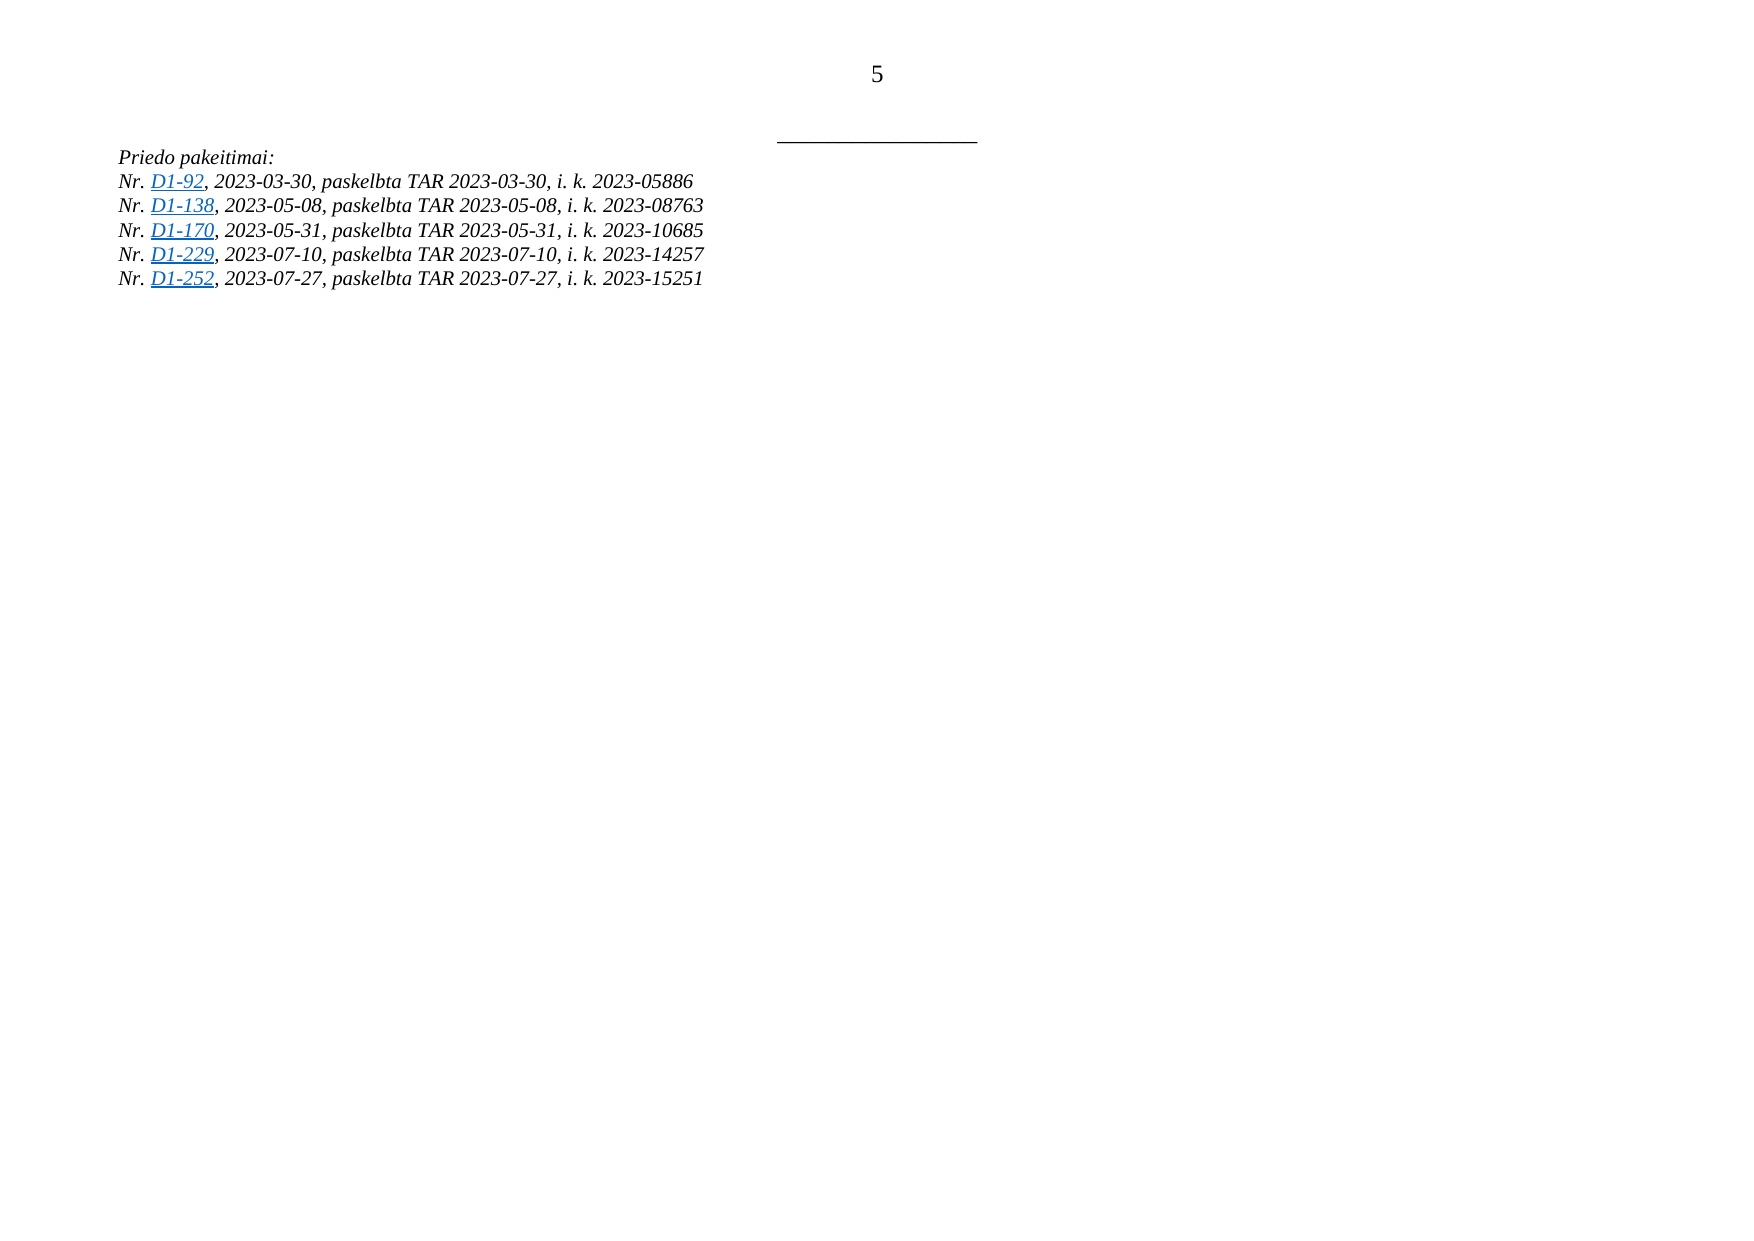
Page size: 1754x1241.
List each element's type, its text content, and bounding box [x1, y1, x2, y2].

text Nr. D1-92, 2023-03-30, paskelbta TAR 2023-03-30, i. k. 2023-05886 [118, 169, 1636, 193]
text Nr. D1-170, 2023-05-31, paskelbta TAR 2023-05-31, i. k. 2023-10685 [118, 217, 1636, 242]
text Nr. D1-229, 2023-07-10, paskelbta TAR 2023-07-10, i. k. 2023-14257 [118, 242, 1636, 266]
text Nr. D1-138, 2023-05-08, paskelbta TAR 2023-05-08, i. k. 2023-08763 [118, 193, 1636, 217]
text Priedo pakeitimai: [118, 145, 1636, 169]
text Nr. D1-252, 2023-07-27, paskelbta TAR 2023-07-27, i. k. 2023-15251 [118, 266, 1636, 290]
text ________________ [118, 117, 1636, 145]
